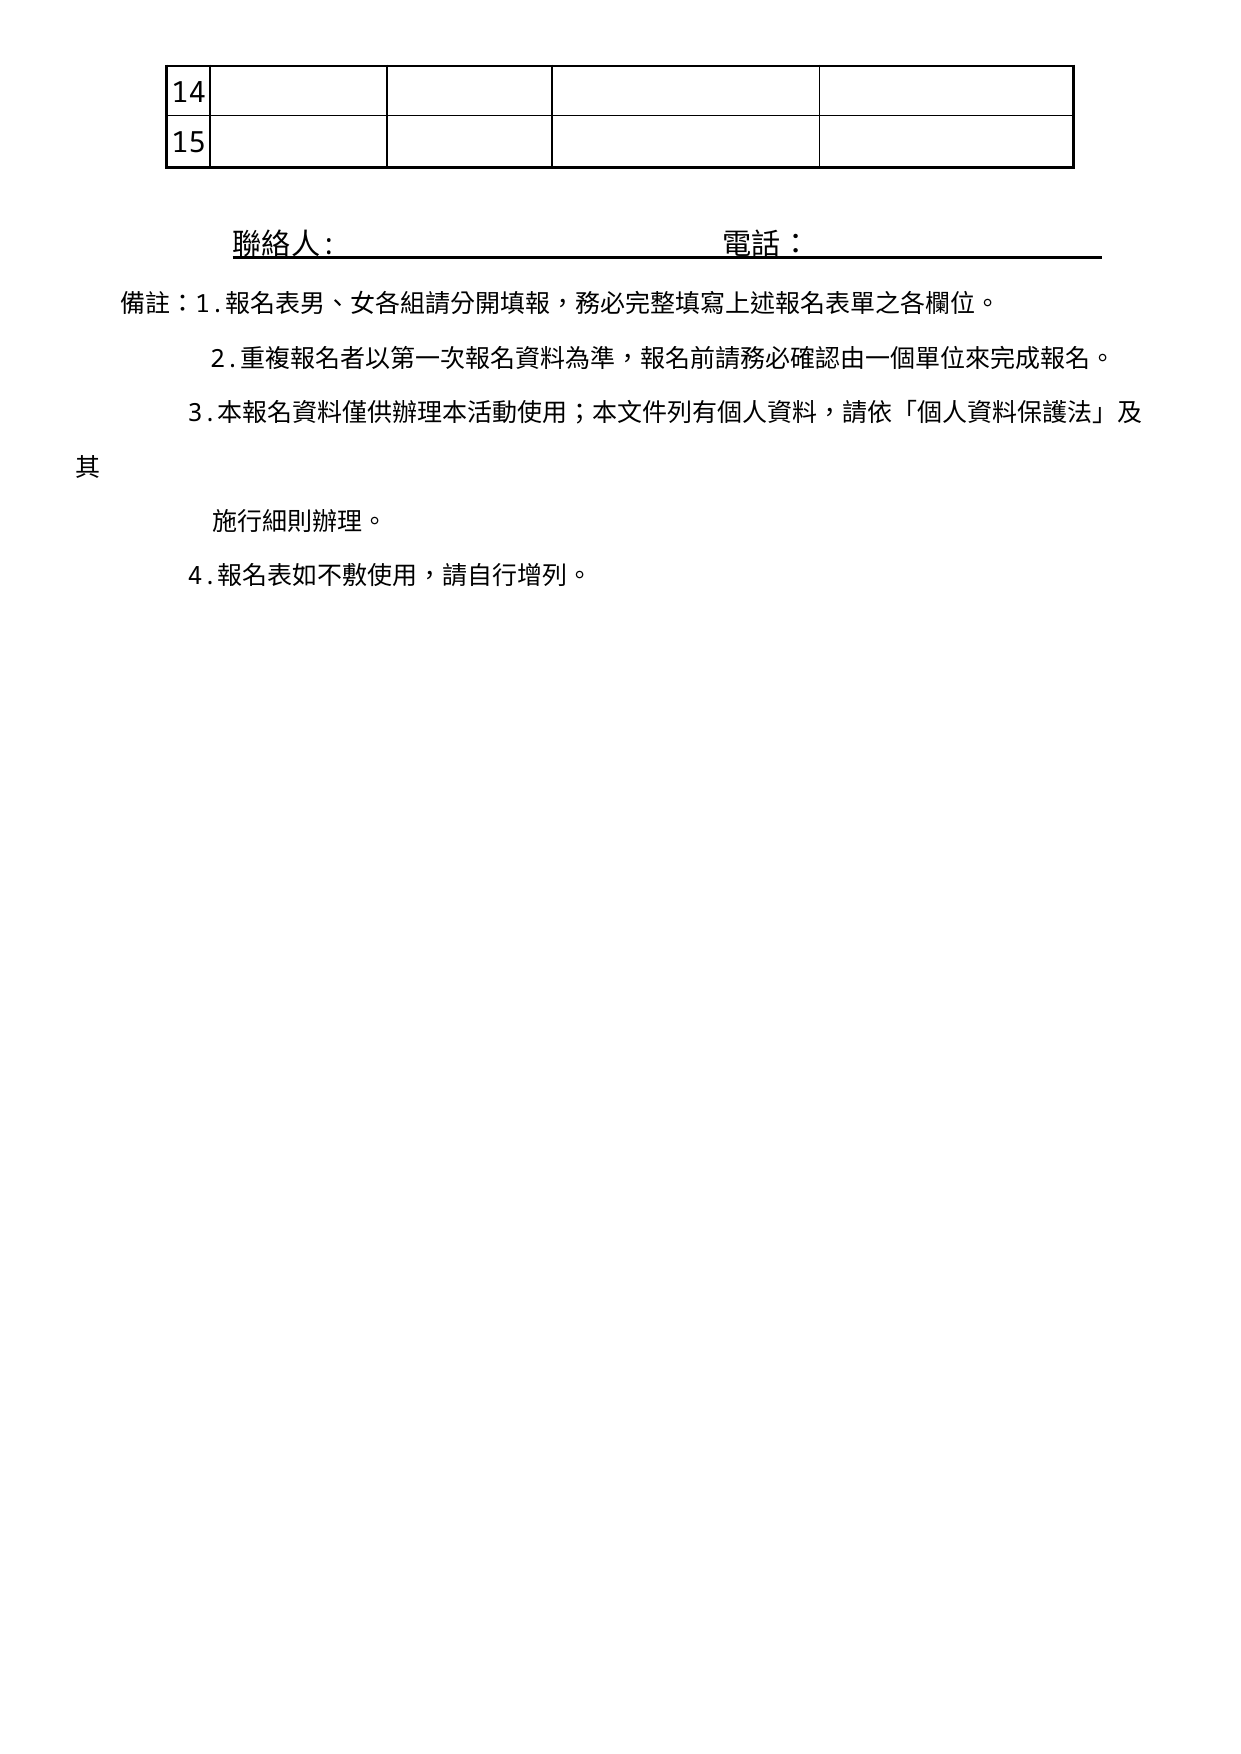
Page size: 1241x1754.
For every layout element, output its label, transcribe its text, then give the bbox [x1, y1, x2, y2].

text 施行細則辦理。 [75, 501, 1165, 538]
table_cell [553, 116, 819, 166]
table_cell 15 [168, 116, 209, 166]
table_cell 14 [168, 67, 209, 115]
table_cell [211, 116, 386, 166]
text 備註：1.報名表男、女各組請分開填報，務必完整填寫上述報名表單之各欄位。 [75, 284, 1165, 320]
table_cell [553, 67, 819, 115]
text 4.報名表如不敷使用，請自行增列。 [75, 556, 1165, 592]
table_cell [211, 67, 386, 115]
table_cell [820, 116, 1072, 166]
text 3.本報名資料僅供辦理本活動使用；本文件列有個人資料，請依「個人資料保護法」及其 [75, 393, 1165, 483]
text 聯絡人: 電話： [75, 220, 1115, 263]
table_cell [388, 116, 551, 166]
table_cell [388, 67, 551, 115]
text 2.重複報名者以第一次報名資料為準，報名前請務必確認由一個單位來完成報名。 [75, 338, 1165, 374]
table_cell [820, 67, 1072, 115]
